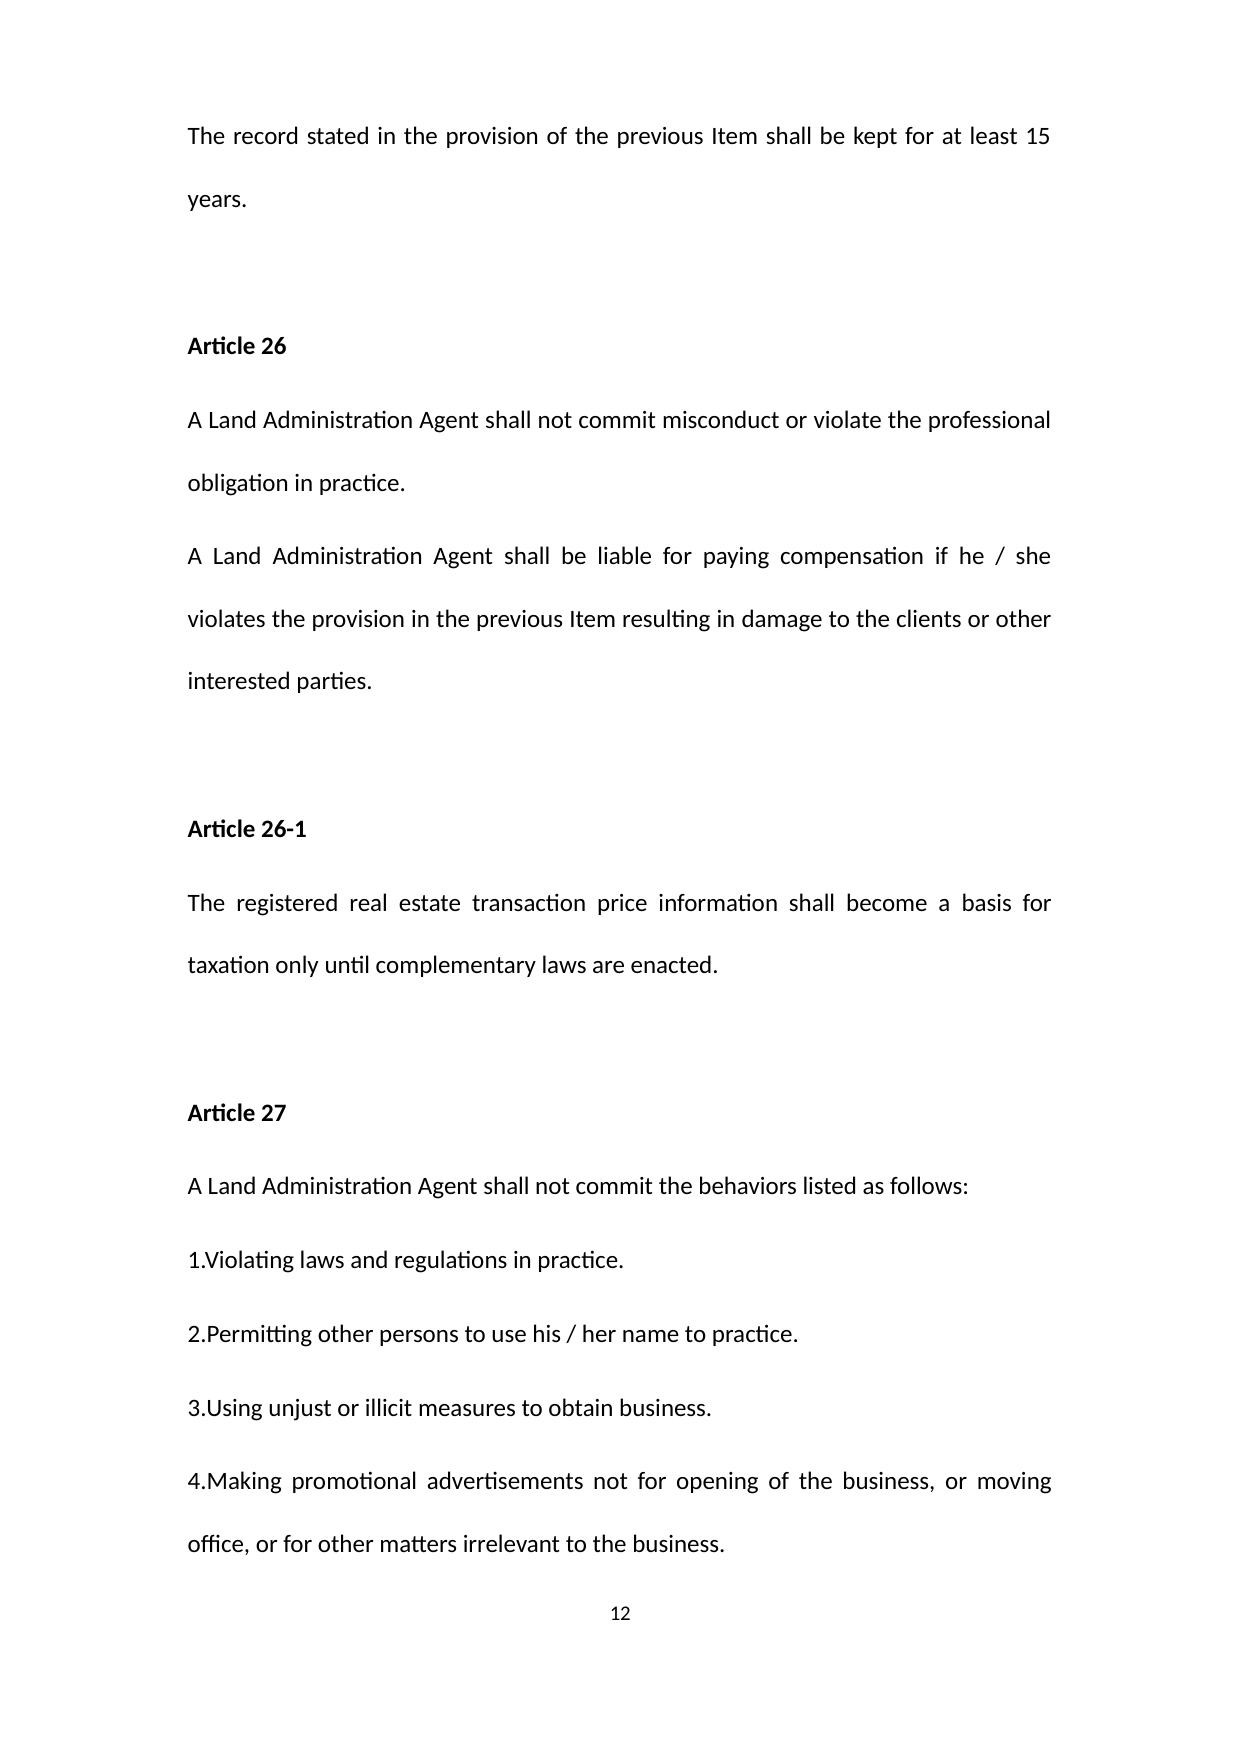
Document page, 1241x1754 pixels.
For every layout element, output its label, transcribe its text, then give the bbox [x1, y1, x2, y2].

text Article 26 [187, 304, 1053, 367]
text A Land Administration Agent shall be liable for paying compensation if he / she violates the provision in the previous Item resulting in damage to the clients or other interested parties. [187, 514, 1053, 702]
text The registered real estate transaction price information shall become a basis for taxation only until complementary laws are enacted. [187, 860, 1053, 985]
text 4.Making promotional advertisements not for opening of the business, or moving office, or for other matters irrelevant to the business. [187, 1439, 1053, 1564]
text A Land Administration Agent shall not commit misconduct or violate the professional obligation in practice. [187, 378, 1053, 503]
text A Land Administration Agent shall not commit the behaviors listed as follows: [187, 1144, 1053, 1207]
text 3.Using unjust or illicit measures to obtain business. [187, 1365, 1053, 1428]
text 2.Permitting other persons to use his / her name to practice. [187, 1292, 1053, 1354]
text 1.Violating laws and regulations in practice. [187, 1218, 1053, 1280]
text Article 27 [187, 1070, 1053, 1133]
text The record stated in the provision of the previous Item shall be kept for at least 15 years. [187, 94, 1053, 219]
text Article 26-1 [187, 787, 1053, 849]
